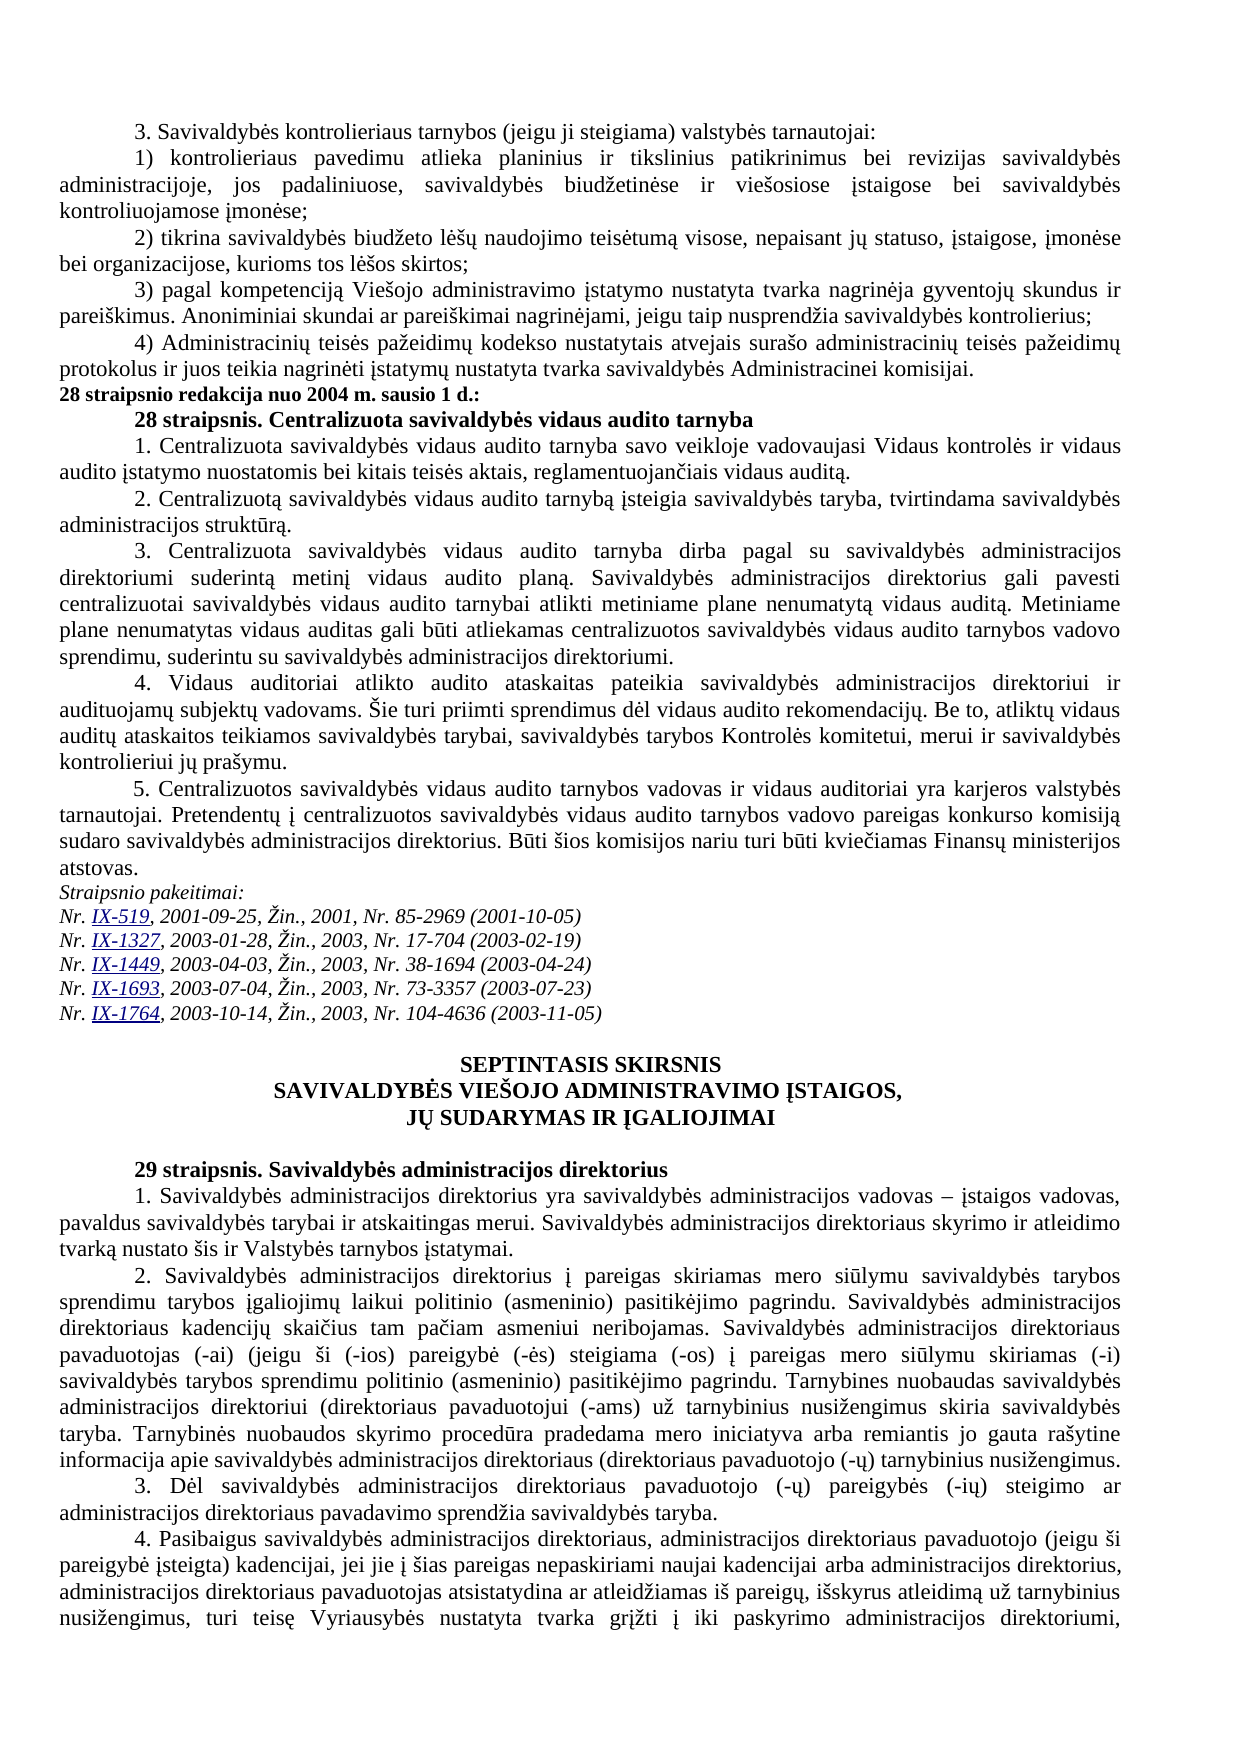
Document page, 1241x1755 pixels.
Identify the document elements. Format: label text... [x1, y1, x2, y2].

subtitle JŲ SUDARYMAS IR ĮGALIOJIMAI [59, 1103, 1122, 1130]
text 3. Savivaldybės kontrolieriaus tarnybos (jeigu ji steigiama) valstybės tarnautojai: [59, 118, 1122, 144]
text SAVIVALDYBĖS VIEŠOJO ADMINISTRAVIMO ĮSTAIGOS, [59, 1077, 1122, 1103]
text 1. Savivaldybės administracijos direktorius yra savivaldybės administracijos vadovas – įstaigos vadovas, pavaldus savivaldybės tarybai ir atskaitingas merui. Savivaldybės administracijos direktoriaus skyrimo ir atleidimo tvarką nustato šis ir Valstybės tarnybos įstatymai. [59, 1183, 1122, 1262]
text 3. Dėl savivaldybės administracijos direktoriaus pavaduotojo (-ų) pareigybės (-ių) steigimo ar administracijos direktoriaus pavadavimo sprendžia savivaldybės taryba. [59, 1472, 1122, 1525]
text 1. Centralizuota savivaldybės vidaus audito tarnyba savo veikloje vadovaujasi Vidaus kontrolės ir vidaus audito įstatymo nuostatomis bei kitais teisės aktais, reglamentuojančiais vidaus auditą. [59, 432, 1122, 485]
text 3) pagal kompetenciją Viešojo administravimo įstatymo nustatyta tvarka nagrinėja gyventojų skundus ir pareiškimus. Anoniminiai skundai ar pareiškimai nagrinėjami, jeigu taip nusprendžia savivaldybės kontrolierius; [59, 276, 1122, 329]
text 2) tikrina savivaldybės biudžeto lėšų naudojimo teisėtumą visose, nepaisant jų statuso, įstaigose, įmonėse bei organizacijose, kurioms tos lėšos skirtos; [59, 223, 1122, 276]
text 29 straipsnis. Savivaldybės administracijos direktorius [59, 1156, 1122, 1183]
text 5. Centralizuotos savivaldybės vidaus audito tarnybos vadovas ir vidaus auditoriai yra karjeros valstybės tarnautojai. Pretendentų į centralizuotos savivaldybės vidaus audito tarnybos vadovo pareigas konkurso komisiją sudaro savivaldybės administracijos direktorius. Būti šios komisijos nariu turi būti kviečiamas Finansų ministerijos atstovas. [59, 775, 1122, 880]
text Nr. IX-1327, 2003-01-28, Žin., 2003, Nr. 17-704 (2003-02-19) [59, 928, 1122, 952]
text Straipsnio pakeitimai: [59, 880, 1122, 904]
text 1) kontrolieriaus pavedimu atlieka planinius ir tikslinius patikrinimus bei revizijas savivaldybės administracijoje, jos padaliniuose, savivaldybės biudžetinėse ir viešosiose įstaigose bei savivaldybės kontroliuojamose įmonėse; [59, 144, 1122, 223]
text 28 straipsnio redakcija nuo 2004 m. sausio 1 d.: [59, 382, 1122, 406]
text 3. Centralizuota savivaldybės vidaus audito tarnyba dirba pagal su savivaldybės administracijos direktoriumi suderintą metinį vidaus audito planą. Savivaldybės administracijos direktorius gali pavesti centralizuotai savivaldybės vidaus audito tarnybai atlikti metiniame plane nenumatytą vidaus auditą. Metiniame plane nenumatytas vidaus auditas gali būti atliekamas centralizuotos savivaldybės vidaus audito tarnybos vadovo sprendimu, suderintu su savivaldybės administracijos direktoriumi. [59, 537, 1122, 669]
text 4) Administracinių teisės pažeidimų kodekso nustatytais atvejais surašo administracinių teisės pažeidimų protokolus ir juos teikia nagrinėti įstatymų nustatyta tvarka savivaldybės Administracinei komisijai. [59, 329, 1122, 382]
text 4. Vidaus auditoriai atlikto audito ataskaitas pateikia savivaldybės administracijos direktoriui ir audituojamų subjektų vadovams. Šie turi priimti sprendimus dėl vidaus audito rekomendacijų. Be to, atliktų vidaus auditų ataskaitos teikiamos savivaldybės tarybai, savivaldybės tarybos Kontrolės komitetui, merui ir savivaldybės kontrolieriui jų prašymu. [59, 669, 1122, 775]
text Nr. IX-519, 2001-09-25, Žin., 2001, Nr. 85-2969 (2001-10-05) [59, 904, 1122, 928]
text 4. Pasibaigus savivaldybės administracijos direktoriaus, administracijos direktoriaus pavaduotojo (jeigu ši pareigybė įsteigta) kadencijai, jei jie į šias pareigas nepaskiriami naujai kadencijai arba administracijos direktorius, administracijos direktoriaus pavaduotojas atsistatydina ar atleidžiamas iš pareigų, išskyrus atleidimą už tarnybinius nusižengimus, turi teisę Vyriausybės nustatyta tvarka grįžti į iki paskyrimo administracijos direktoriumi, [59, 1525, 1122, 1631]
text 28 straipsnis. Centralizuota savivaldybės vidaus audito tarnyba [59, 406, 1122, 432]
text SEPTINTASIS SKIRSNIS [59, 1051, 1122, 1077]
text Nr. IX-1764, 2003-10-14, Žin., 2003, Nr. 104-4636 (2003-11-05) [59, 1000, 1122, 1024]
text 2. Savivaldybės administracijos direktorius į pareigas skiriamas mero siūlymu savivaldybės tarybos sprendimu tarybos įgaliojimų laikui politinio (asmeninio) pasitikėjimo pagrindu. Savivaldybės administracijos direktoriaus kadencijų skaičius tam pačiam asmeniui neribojamas. Savivaldybės administracijos direktoriaus pavaduotojas (-ai) (jeigu ši (-ios) pareigybė (-ės) steigiama (-os) į pareigas mero siūlymu skiriamas (-i) savivaldybės tarybos sprendimu politinio (asmeninio) pasitikėjimo pagrindu. Tarnybines nuobaudas savivaldybės administracijos direktoriui (direktoriaus pavaduotojui (-ams) už tarnybinius nusižengimus skiria savivaldybės taryba. Tarnybinės nuobaudos skyrimo procedūra pradedama mero iniciatyva arba remiantis jo gauta rašytine informacija apie savivaldybės administracijos direktoriaus (direktoriaus pavaduotojo (-ų) tarnybinius nusižengimus. [59, 1262, 1122, 1472]
text Nr. IX-1449, 2003-04-03, Žin., 2003, Nr. 38-1694 (2003-04-24) [59, 952, 1122, 976]
text 2. Centralizuotą savivaldybės vidaus audito tarnybą įsteigia savivaldybės taryba, tvirtindama savivaldybės administracijos struktūrą. [59, 485, 1122, 537]
text Nr. IX-1693, 2003-07-04, Žin., 2003, Nr. 73-3357 (2003-07-23) [59, 976, 1122, 1000]
